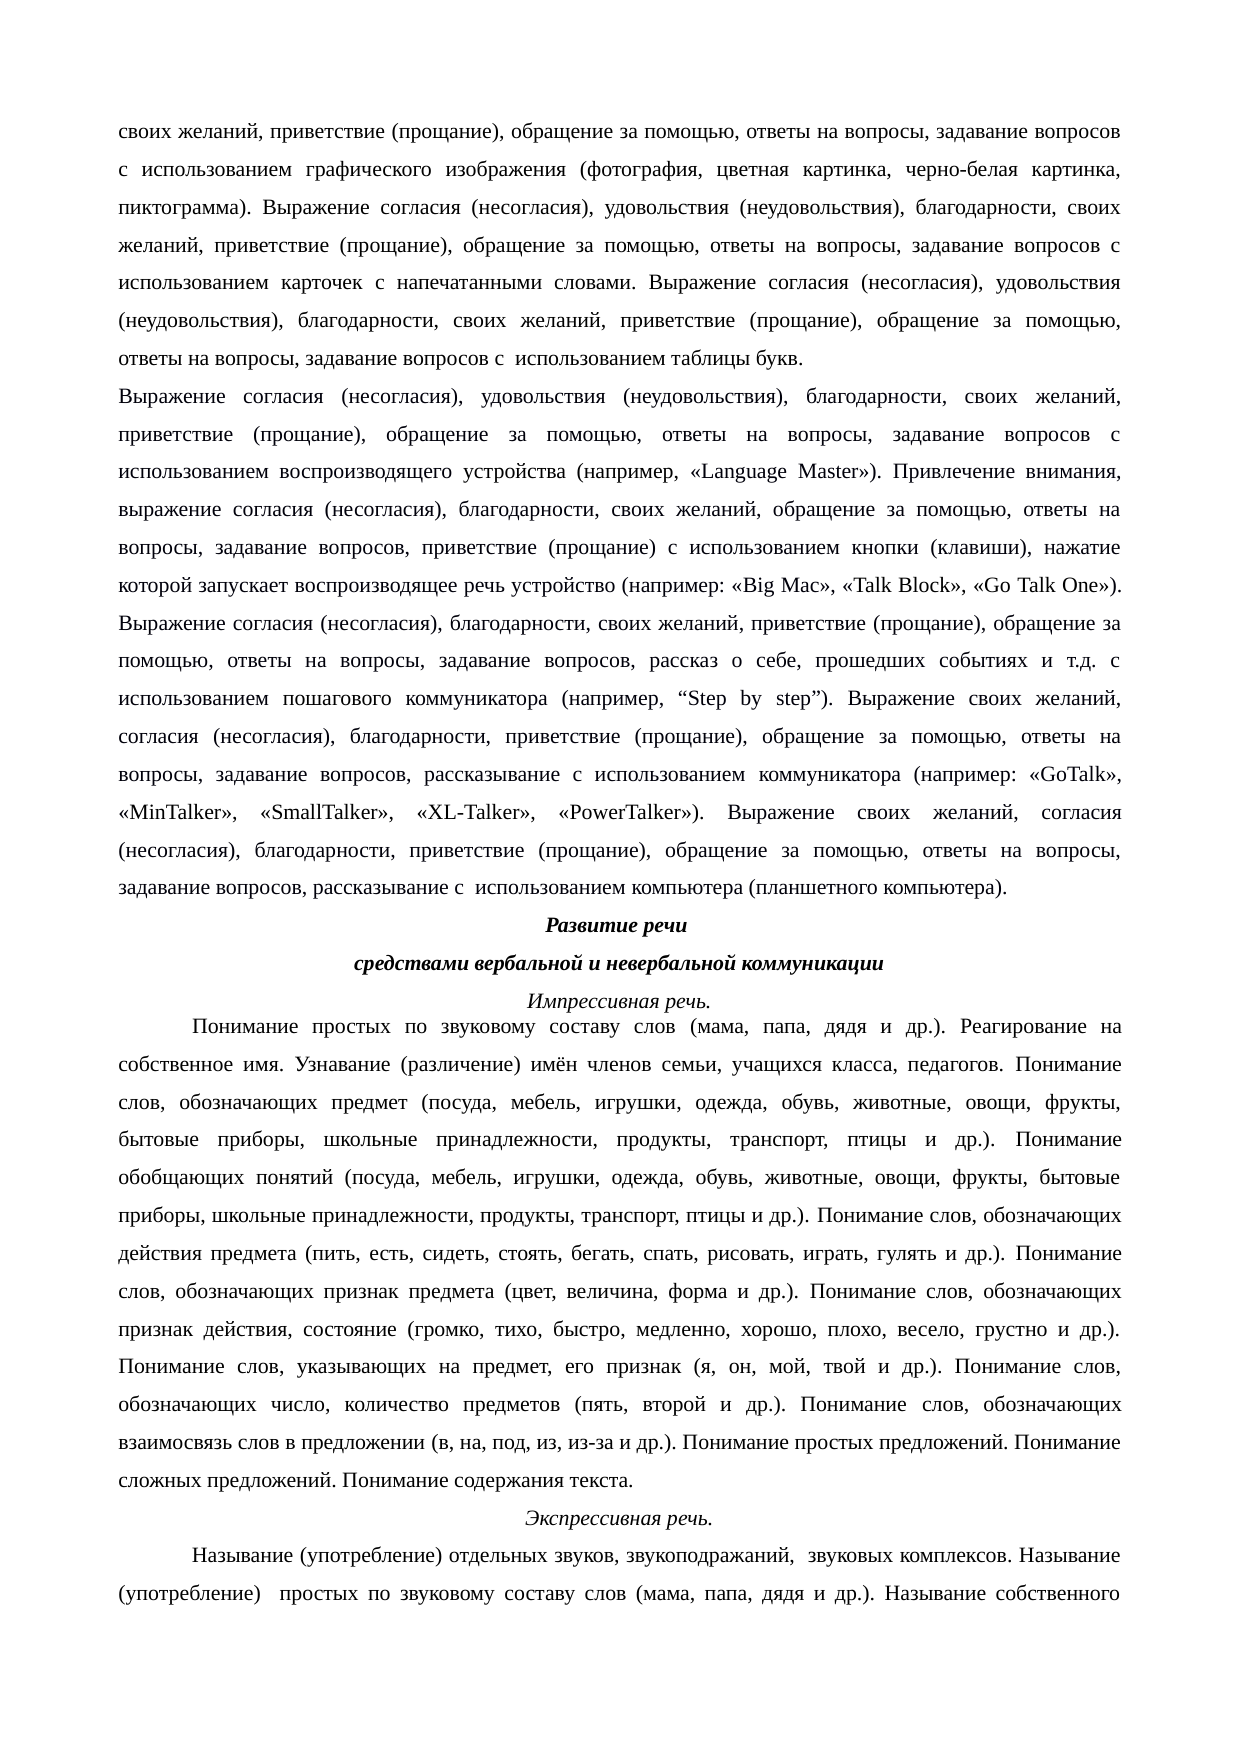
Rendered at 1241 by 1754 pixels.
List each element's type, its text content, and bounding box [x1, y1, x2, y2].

text Импрессивная речь. [118, 988, 1122, 1013]
text Понимание простых по звуковому составу слов (мама, папа, дядя и др.). Реагирование на собственное имя. Узнавание (различение) имён членов семьи, учащихся класса, педагогов. Понимание слов, обозначающих предмет (посуда, мебель, игрушки, одежда, обувь, животные, овощи, фрукты, бытовые приборы, школьные принадлежности, продукты, транспорт, птицы и др.). Понимание обобщающих понятий (посуда, мебель, игрушки, одежда, обувь, животные, овощи, фрукты, бытовые приборы, школьные принадлежности, продукты, транспорт, птицы и др.). Понимание слов, обозначающих действия предмета (пить, есть, сидеть, стоять, бегать, спать, рисовать, играть, гулять и др.). Понимание слов, обозначающих признак предмета (цвет, величина, форма и др.). Понимание слов, обозначающих признак действия, состояние (громко, тихо, быстро, медленно, хорошо, плохо, весело, грустно и др.). Понимание слов, указывающих на предмет, его признак (я, он, мой, твой и др.). Понимание слов, обозначающих число, количество предметов (пять, второй и др.). Понимание слов, обозначающих взаимосвязь слов в предложении (в, на, под, из, из-за и др.). Понимание простых предложений. Понимание сложных предложений. Понимание содержания текста. [118, 1013, 1122, 1492]
text Развитие речи [118, 912, 1122, 937]
text Выражение согласия (несогласия), удовольствия (неудовольствия), благодарности, своих желаний, приветствие (прощание), обращение за помощью, ответы на вопросы, задавание вопросов с использованием воспроизводящего устройства (например, «Language Master»). Привлечение внимания, выражение согласия (несогласия), благодарности, своих желаний, обращение за помощью, ответы на вопросы, задавание вопросов, приветствие (прощание) с использованием кнопки (клавиши), нажатие которой запускает воспроизводящее речь устройство (например: «Big Mac», «Talk Block», «Go Talk One»). Выражение согласия (несогласия), благодарности, своих желаний, приветствие (прощание), обращение за помощью, ответы на вопросы, задавание вопросов, рассказ о себе, прошедших событиях и т.д. с использованием пошагового коммуникатора (например, “Step by step”). Выражение своих желаний, согласия (несогласия), благодарности, приветствие (прощание), обращение за помощью, ответы на вопросы, задавание вопросов, рассказывание с использованием коммуникатора (например: «GoTalk», «MinTalker», «SmallTalker», «XL-Talker», «PowerTalker»). Выражение своих желаний, согласия (несогласия), благодарности, приветствие (прощание), обращение за помощью, ответы на вопросы, задавание вопросов, рассказывание с использованием компьютера (планшетного компьютера). [62, 383, 1122, 899]
text Экспрессивная речь. [118, 1504, 1122, 1530]
text своих желаний, приветствие (прощание), обращение за помощью, ответы на вопросы, задавание вопросов с использованием графического изображения (фотография, цветная картинка, черно-белая картинка, пиктограмма). Выражение согласия (несогласия), удовольствия (неудовольствия), благодарности, своих желаний, приветствие (прощание), обращение за помощью, ответы на вопросы, задавание вопросов с использованием карточек с напечатанными словами. Выражение согласия (несогласия), удовольствия (неудовольствия), благодарности, своих желаний, приветствие (прощание), обращение за помощью, ответы на вопросы, задавание вопросов с использованием таблицы букв. [118, 118, 1122, 370]
text Называние (употребление) отдельных звуков, звукоподражаний, звуковых комплексов. Называние (употребление) простых по звуковому составу слов (мама, папа, дядя и др.). Называние собственного [118, 1542, 1122, 1605]
text средствами вербальной и невербальной коммуникации [118, 950, 1122, 975]
